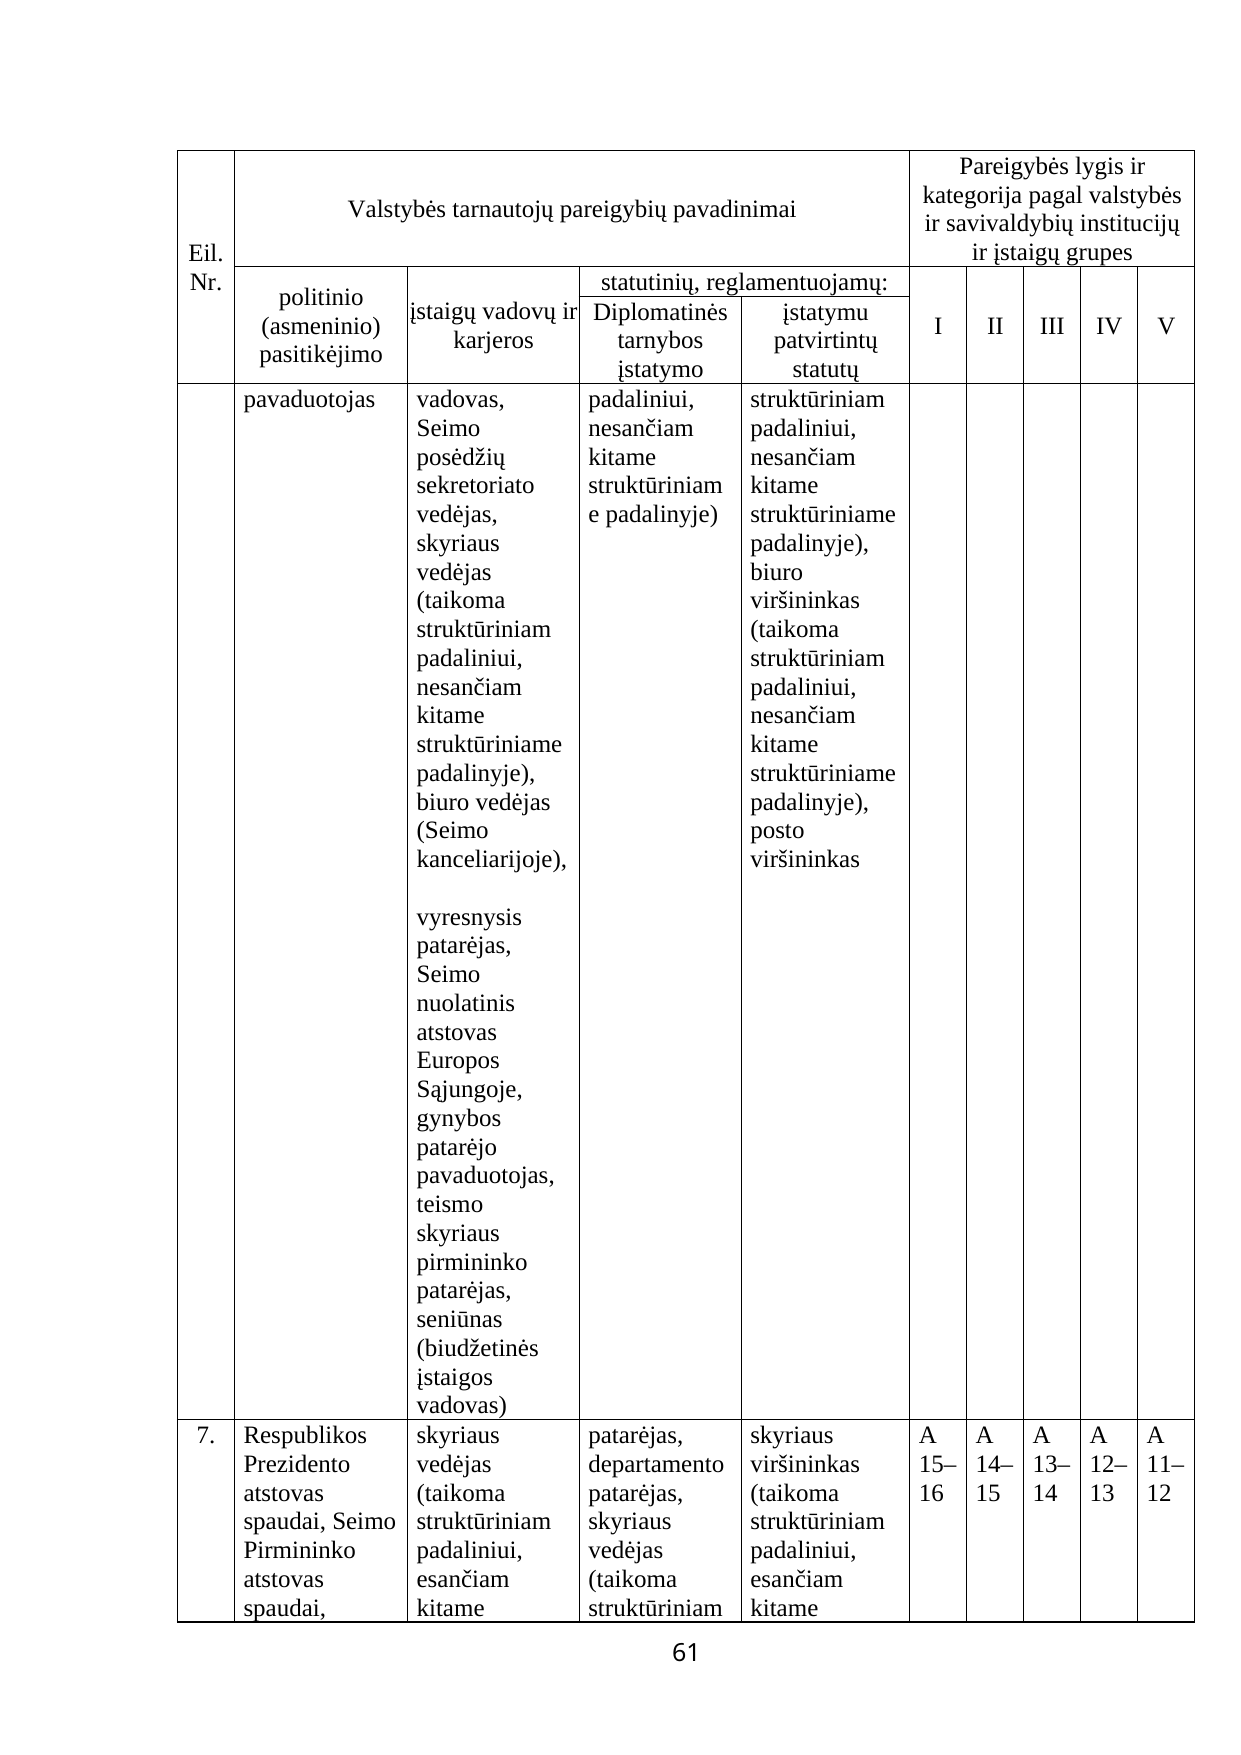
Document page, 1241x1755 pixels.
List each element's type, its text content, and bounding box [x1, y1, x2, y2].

table_cell įstatymu patvirtintų statutų [742, 297, 909, 383]
table_header Eil. Nr. [178, 151, 234, 383]
table_cell V [1138, 267, 1194, 383]
table_cell IV [1081, 267, 1137, 383]
table_cell vadovas, Seimo posėdžių sekretoriato vedėjas, skyriaus vedėjas (taikoma struktūriniam padaliniui, nesančiam kitame struktūriniame padalinyje), biuro vedėjas (Seimo kanceliarijoje), vyresnysis patarėjas, Seimo nuolatinis atstovas Europos Sąjungoje, gynybos patarėjo pavaduotojas, teismo skyriaus pirmininko patarėjas, seniūnas (biudžetinės įstaigos vadovas) [408, 384, 579, 1419]
table_cell struktūriniam padaliniui, nesančiam kitame struktūriniame padalinyje), biuro viršininkas (taikoma struktūriniam padaliniui, nesančiam kitame struktūriniame padalinyje), posto viršininkas [742, 384, 909, 1419]
table_cell II [967, 267, 1023, 383]
table_cell įstaigų vadovų ir karjeros [408, 267, 579, 383]
table_cell A 14–15 [967, 1420, 1023, 1621]
table_cell A 12–13 [1081, 1420, 1137, 1621]
table_cell III [1024, 267, 1080, 383]
table_cell [1081, 384, 1137, 1419]
table_cell [910, 384, 966, 1419]
table_cell I [910, 267, 966, 383]
table_cell Respublikos Prezidento atstovas spaudai, Seimo Pirmininko atstovas spaudai, [235, 1420, 407, 1621]
table_cell A 13–14 [1024, 1420, 1080, 1621]
table_header Valstybės tarnautojų pareigybių pavadinimai [235, 151, 909, 266]
table_cell A 11–12 [1138, 1420, 1194, 1621]
table_cell [1024, 384, 1080, 1419]
table_cell Diplomatinės tarnybos įstatymo [580, 297, 741, 383]
table_cell 7. [178, 1420, 234, 1621]
table_cell patarėjas, departamento patarėjas, skyriaus vedėjas (taikoma struktūriniam [580, 1420, 741, 1621]
table_cell padaliniui, nesančiam kitame struktūriniame padalinyje) [580, 384, 741, 1419]
table_cell skyriaus viršininkas (taikoma struktūriniam padaliniui, esančiam kitame [742, 1420, 909, 1621]
table_cell A 15–16 [910, 1420, 966, 1621]
table_cell skyriaus vedėjas (taikoma struktūriniam padaliniui, esančiam kitame [408, 1420, 579, 1621]
table_cell pavaduotojas [235, 384, 407, 1419]
table_cell [967, 384, 1023, 1419]
table_cell statutinių, reglamentuojamų: [580, 267, 909, 296]
table_cell politinio (asmeninio) pasitikėjimo [235, 267, 407, 383]
table_header Pareigybės lygis ir kategorija pagal valstybės ir savivaldybių institucijų ir įstaigų grupes [910, 151, 1194, 266]
table_cell [1138, 384, 1194, 1419]
table_cell [178, 384, 234, 1419]
